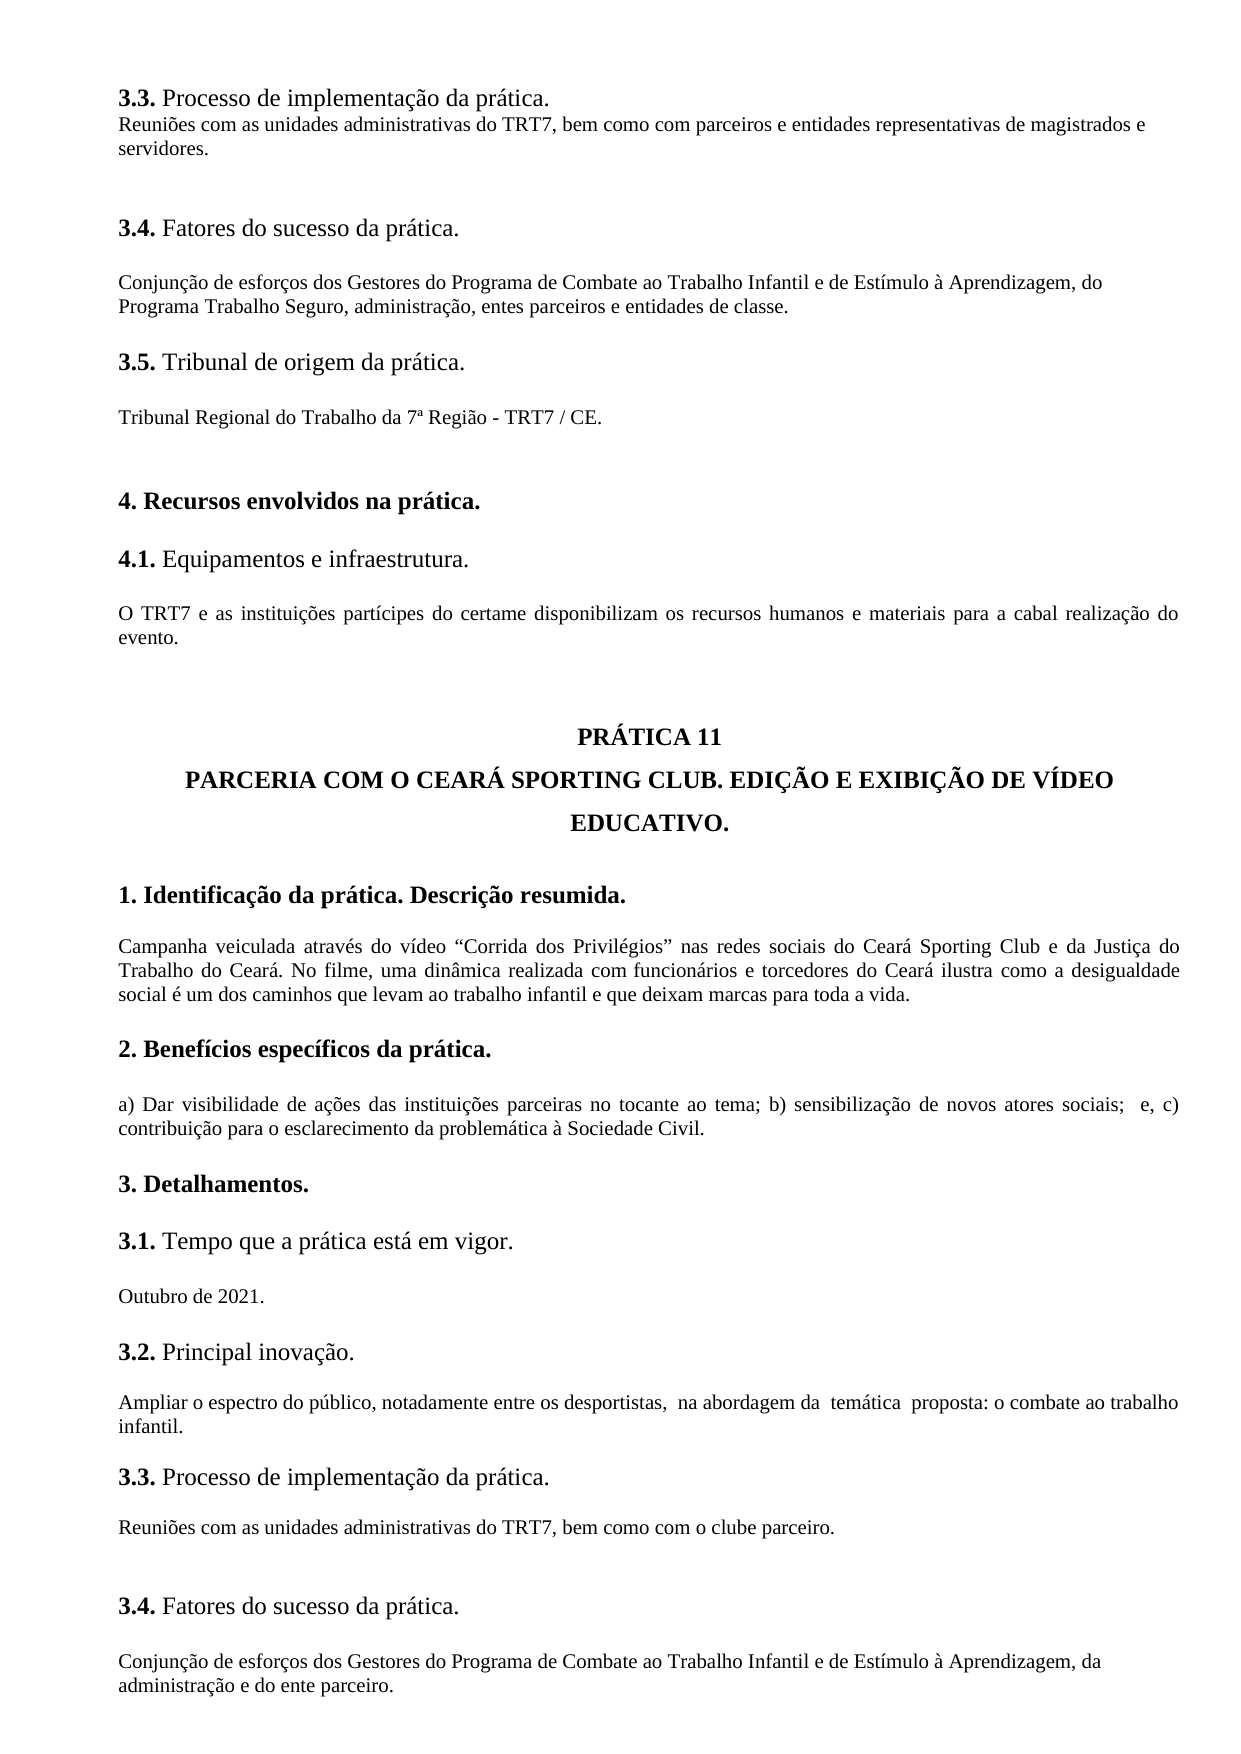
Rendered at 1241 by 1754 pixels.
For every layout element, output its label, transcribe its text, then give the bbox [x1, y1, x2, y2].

text 3.5. Tribunal de origem da prática. [118, 347, 1181, 376]
text 3.4. Fatores do sucesso da prática. [118, 213, 1181, 242]
text O TRT7 e as instituições partícipes do certame disponibilizam os recursos humanos e materiais para a cabal realização do evento. [118, 601, 1181, 649]
text 3.4. Fatores do sucesso da prática. [118, 1591, 1181, 1620]
text 2. Benefícios específicos da prática. [118, 1034, 1181, 1063]
text PARCERIA COM O CEARÁ SPORTING CLUB. EDIÇÃO E EXIBIÇÃO DE VÍDEO EDUCATIVO. [118, 765, 1181, 837]
text 3.3. Processo de implementação da prática. [118, 83, 1181, 112]
text 3.2. Principal inovação. [118, 1337, 1181, 1366]
text a) Dar visibilidade de ações das instituições parceiras no tocante ao tema; b) sensibilização de novos atores sociais; e, c) contribuição para o esclarecimento da problemática à Sociedade Civil. [118, 1092, 1181, 1140]
text Campanha veiculada através do vídeo “Corrida dos Privilégios” nas redes sociais do Ceará Sporting Club e da Justiça do Trabalho do Ceará. No filme, uma dinâmica realizada com funcionários e torcedores do Ceará ilustra como a desigualdade social é um dos caminhos que levam ao trabalho infantil e que deixam marcas para toda a vida. [118, 934, 1181, 1006]
text 4. Recursos envolvidos na prática. [118, 486, 1181, 515]
text Conjunção de esforços dos Gestores do Programa de Combate ao Trabalho Infantil e de Estímulo à Aprendizagem, do Programa Trabalho Seguro, administração, entes parceiros e entidades de classe. [118, 270, 1181, 318]
text Conjunção de esforços dos Gestores do Programa de Combate ao Trabalho Infantil e de Estímulo à Aprendizagem, da administração e do ente parceiro. [118, 1649, 1181, 1697]
text 3.3. Processo de implementação da prática. [118, 1462, 1181, 1491]
text PRÁTICA 11 [118, 722, 1181, 750]
text Reuniões com as unidades administrativas do TRT7, bem como com parceiros e entidades representativas de magistrados e servidores. [118, 112, 1181, 160]
text 3. Detalhamentos. [118, 1169, 1181, 1198]
text Ampliar o espectro do público, notadamente entre os desportistas, na abordagem da temática proposta: o combate ao trabalho infantil. [118, 1389, 1181, 1438]
text Outubro de 2021. [118, 1284, 1181, 1308]
text 3.1. Tempo que a prática está em vigor. [118, 1226, 1181, 1255]
text Reuniões com as unidades administrativas do TRT7, bem como com o clube parceiro. [118, 1514, 1181, 1539]
text Tribunal Regional do Trabalho da 7ª Região - TRT7 / CE. [118, 405, 1181, 429]
text 4.1. Equipamentos e infraestrutura. [118, 544, 1181, 572]
text 1. Identificação da prática. Descrição resumida. [118, 880, 1181, 908]
